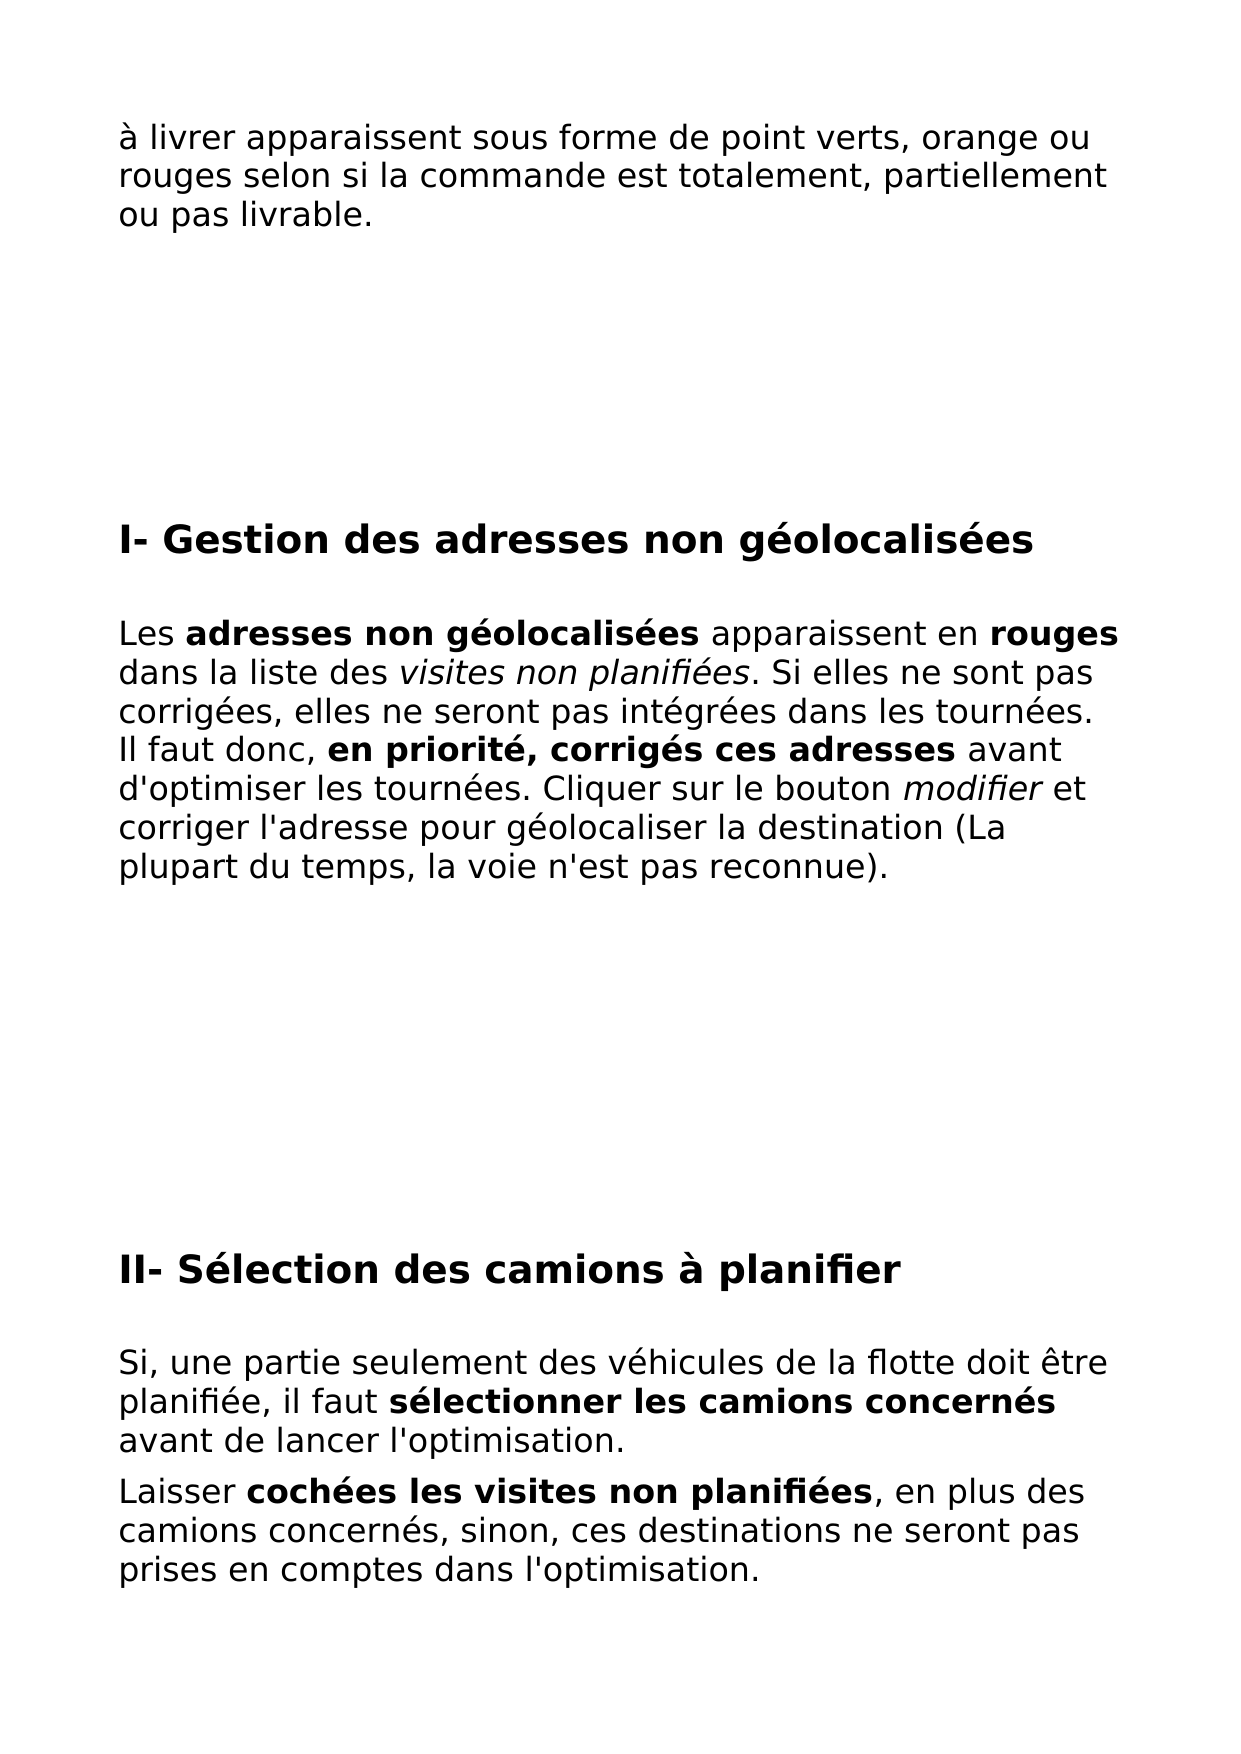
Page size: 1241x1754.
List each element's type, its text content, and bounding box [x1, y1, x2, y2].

text Laisser cochées les visites non planifiées, en plus des camions concernés, sinon, ces destinations ne seront pas prises en comptes dans l'optimisation. [118, 1473, 1122, 1628]
text Les adresses non géolocalisées apparaissent en rouges dans la liste des visites non planifiées. Si elles ne sont pas corrigées, elles ne seront pas intégrées dans les tournées. Il faut donc, en priorité, corrigés ces adresses avant d'optimiser les tournées. Cliquer sur le bouton modifier et corriger l'adresse pour géolocaliser la destination (La plupart du temps, la voie n'est pas reconnue). [118, 576, 1122, 1042]
text Si, une partie seulement des véhicules de la flotte doit être planifiée, il faut sélectionner les camions concernés avant de lancer l'optimisation. [118, 1305, 1122, 1460]
subtitle II- Sélection des camions à planifier [118, 1247, 1122, 1292]
subtitle I- Gestion des adresses non géolocalisées [118, 518, 1122, 563]
text à livrer apparaissent sous forme de point verts, orange ou rouges selon si la commande est totalement, partiellement ou pas livrable. [118, 118, 1122, 312]
